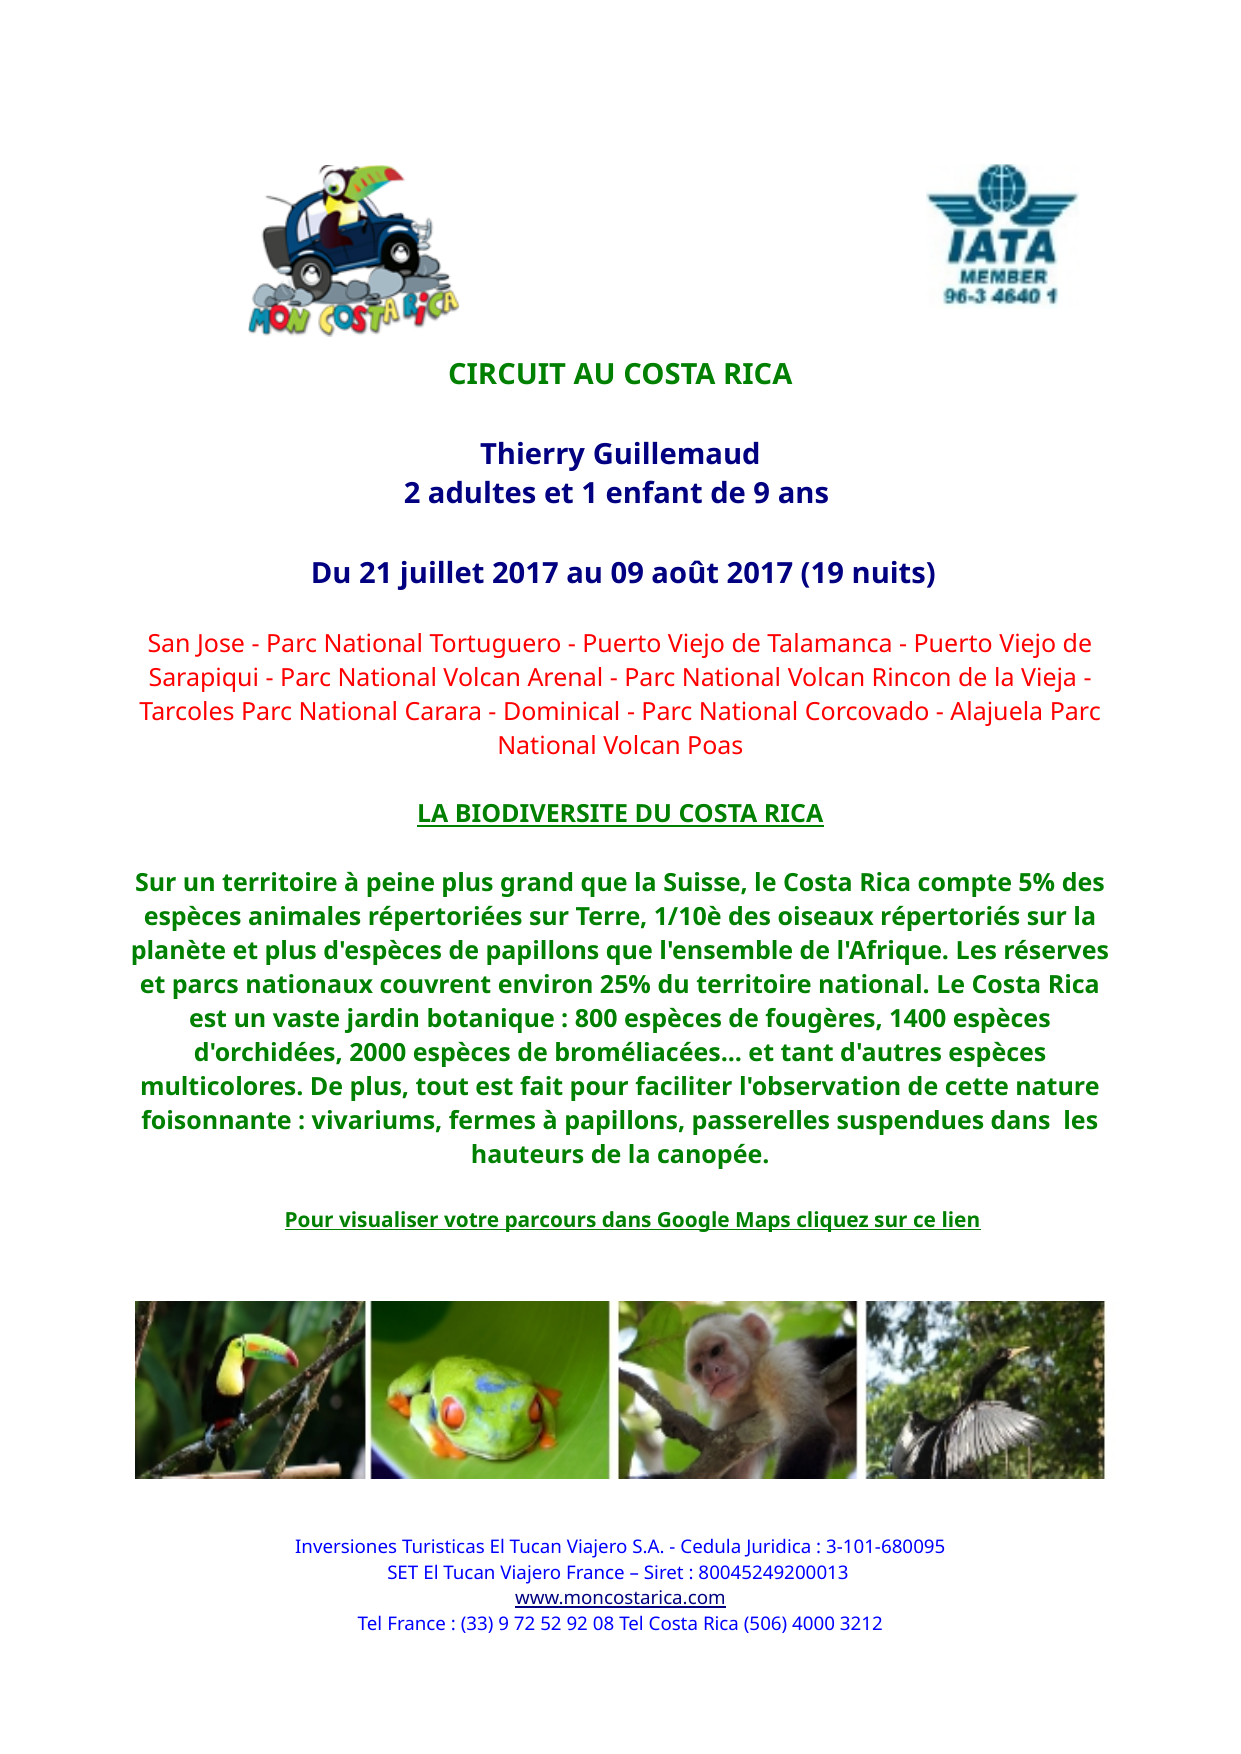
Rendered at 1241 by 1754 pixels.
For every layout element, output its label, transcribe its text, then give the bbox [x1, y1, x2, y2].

text Sur un territoire à peine plus grand que la Suisse, le Costa Rica compte 5% des espèces animales répertoriées sur Terre, 1/10è des oiseaux répertoriés sur la planète et plus d'espèces de papillons que l'ensemble de l'Afrique. Les réserves et parcs nationaux couvrent environ 25% du territoire national. Le Costa Rica est un vaste jardin botanique : 800 espèces de fougères, 1400 espèces d'orchidées, 2000 espèces de broméliacées... et tant d'autres espèces multicolores. De plus, tout est fait pour faciliter l'observation de cette nature foisonnante : vivariums, fermes à papillons, passerelles suspendues dans les hauteurs de la canopée. [118, 864, 1122, 1171]
picture [248, 165, 460, 337]
text CIRCUIT AU COSTA RICA [118, 353, 1122, 393]
picture [135, 1301, 1116, 1479]
text 2 adultes et 1 enfant de 9 ans [118, 473, 1122, 512]
text San Jose - Parc National Tortuguero - Puerto Viejo de Talamanca - Puerto Viejo de Sarapiqui - Parc National Volcan Arenal - Parc National Volcan Rincon de la Vieja - Tarcoles Parc National Carara - Dominical - Parc National Corcovado - Alajuela Parc National Volcan Poas [118, 626, 1122, 762]
text Du 21 juillet 2017 au 09 août 2017 (19 nuits) [118, 552, 1122, 592]
text Thierry Guillemaud [118, 433, 1122, 473]
table_header [620, 118, 1122, 353]
text Pour visualiser votre parcours dans Google Maps cliquez sur ce lien [118, 1205, 1146, 1233]
table_header [118, 118, 620, 353]
text LA BIODIVERSITE DU COSTA RICA [118, 796, 1122, 830]
picture [926, 164, 1080, 309]
